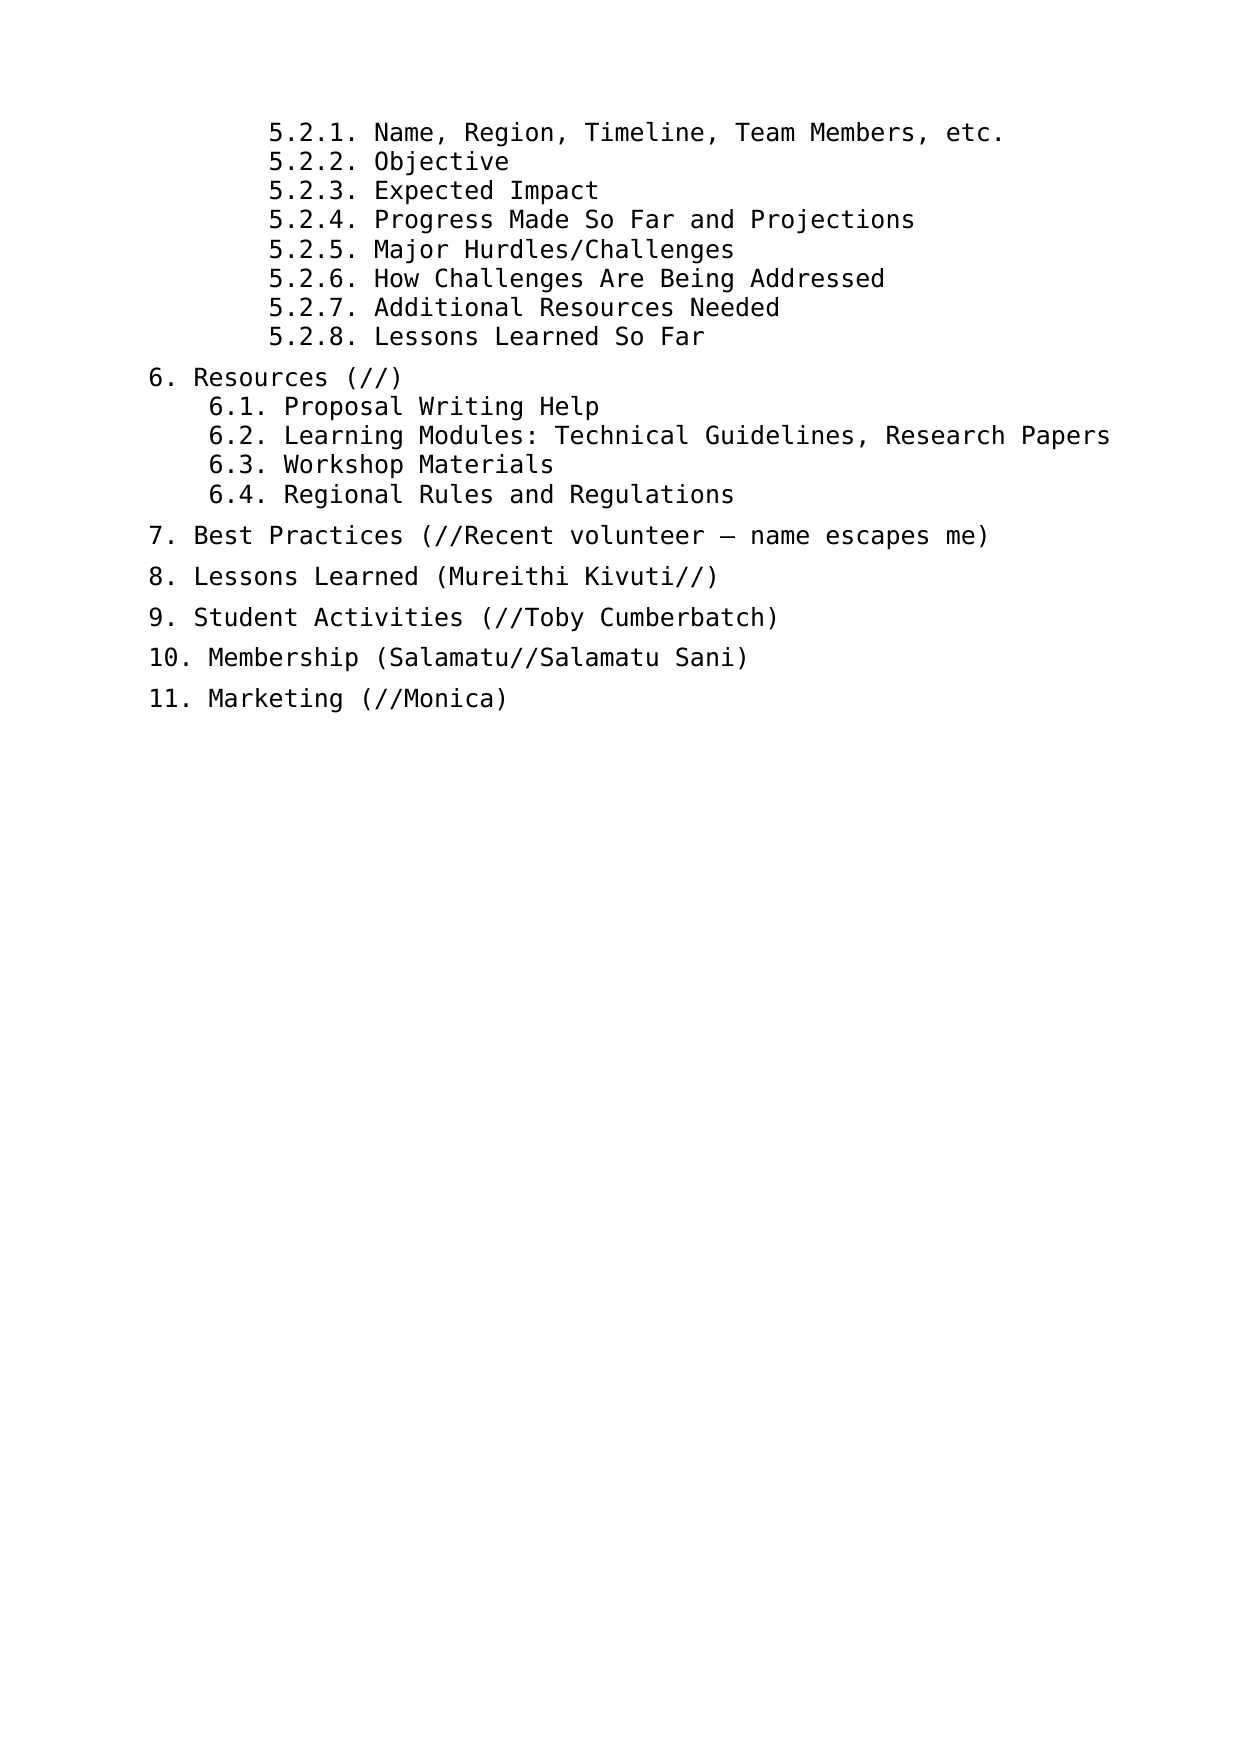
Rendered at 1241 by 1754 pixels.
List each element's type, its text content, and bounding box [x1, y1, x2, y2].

text 5.2.1. Name, Region, Timeline, Team Members, etc. 5.2.2. Objective 5.2.3. Expected Impact 5.2.4. Progress Made So Far and Projections 5.2.5. Major Hurdles/Challenges 5.2.6. How Challenges Are Being Addressed 5.2.7. Additional Resources Needed 5.2.8. Lessons Learned So Far [118, 118, 1122, 351]
text 8. Lessons Learned (Mureithi Kivuti//) [118, 562, 1122, 591]
text 7. Best Practices (//Recent volunteer – name escapes me) [118, 521, 1122, 550]
text 6. Resources (//) 6.1. Proposal Writing Help 6.2. Learning Modules: Technical Guidelines, Research Papers 6.3. Workshop Materials 6.4. Regional Rules and Regulations [118, 363, 1122, 509]
text 11. Marketing (//Monica) [118, 684, 1122, 714]
text 10. Membership (Salamatu//Salamatu Sani) [118, 644, 1122, 673]
text 9. Student Activities (//Toby Cumberbatch) [118, 603, 1122, 632]
